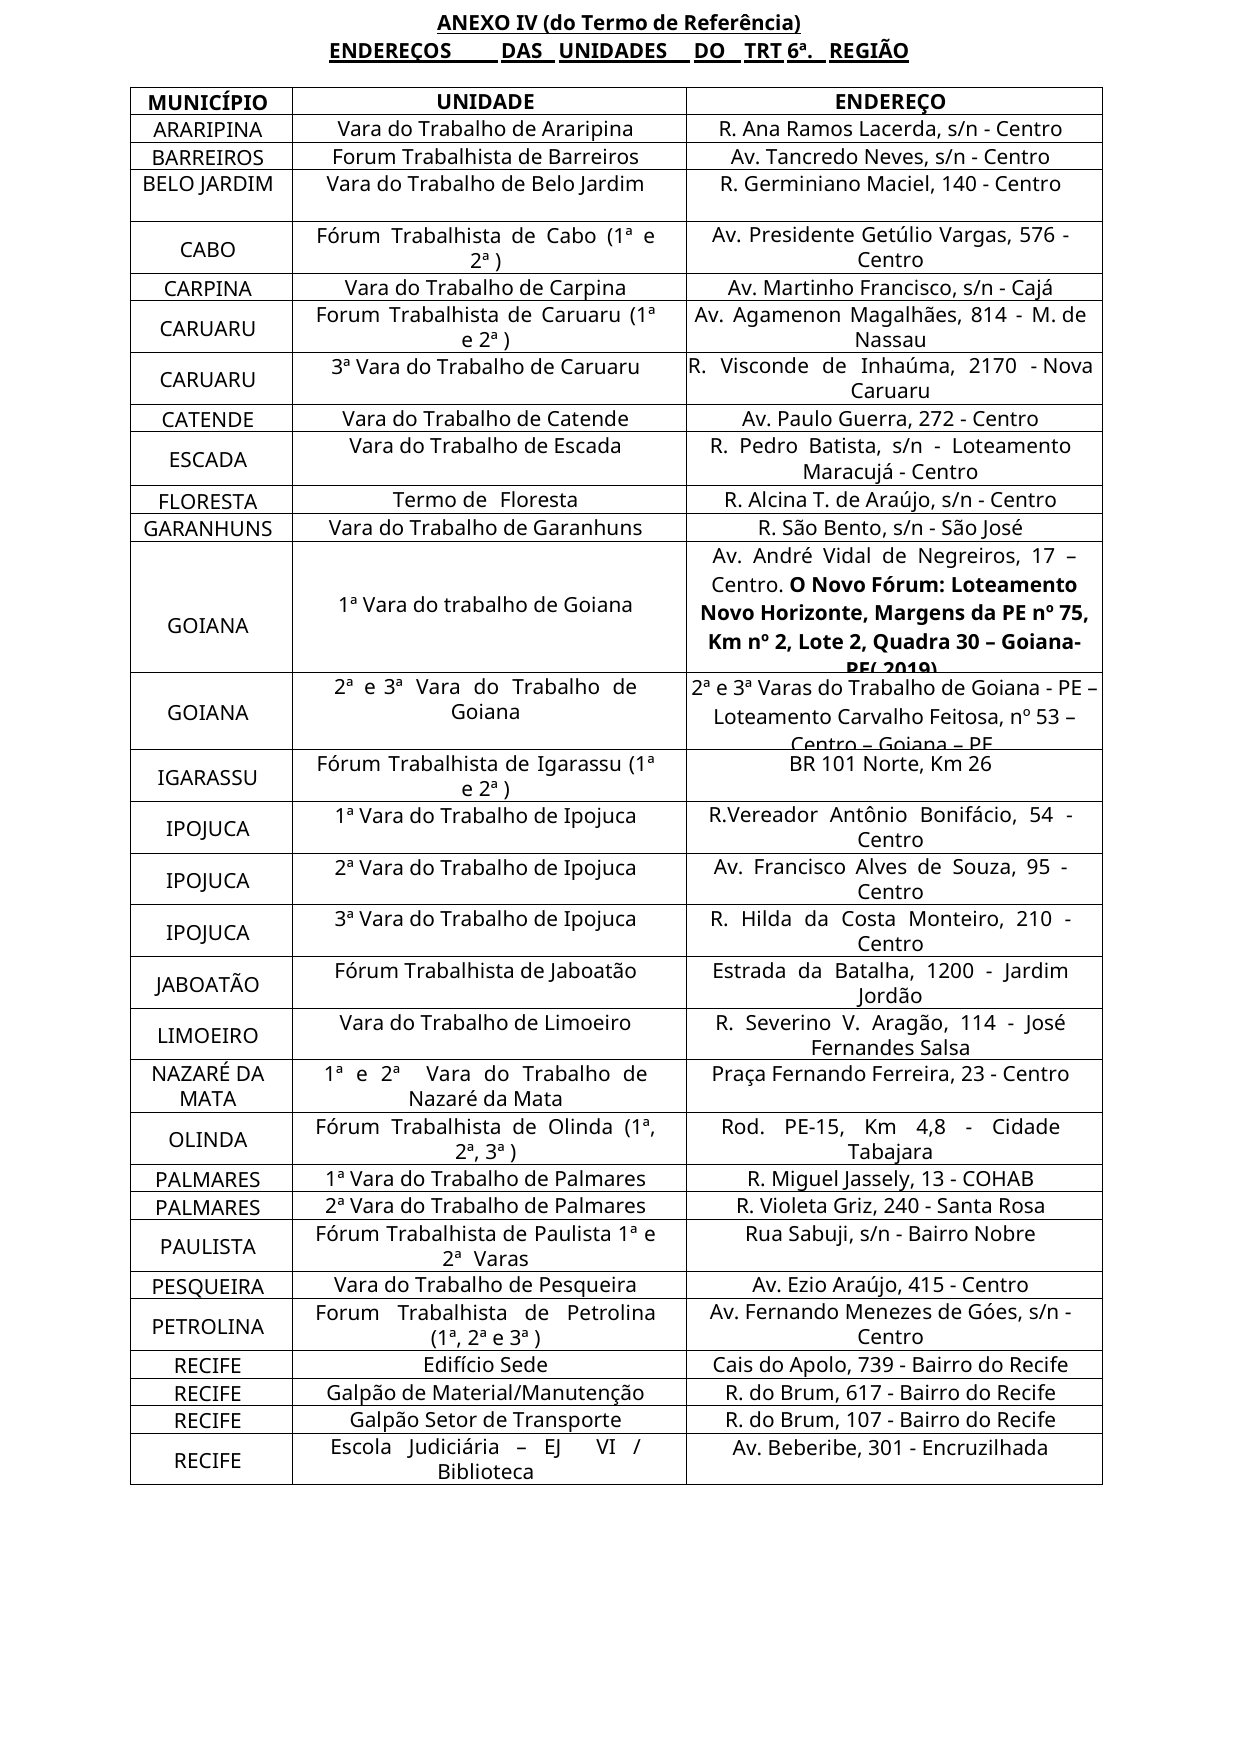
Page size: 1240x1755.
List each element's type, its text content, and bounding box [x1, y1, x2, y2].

table_header ENDEREÇO [687, 88, 1102, 114]
table_cell Fórum Trabalhista de Cabo (1ª e 2ª ) [293, 222, 686, 273]
table_cell CARUARU [131, 301, 292, 352]
table_cell R. Hilda da Costa Monteiro, 210 - Centro [687, 905, 1102, 956]
table_cell Vara do Trabalho de Catende [293, 405, 686, 431]
table_cell IPOJUCA [131, 854, 292, 904]
table_cell OLINDA [131, 1113, 292, 1163]
table_cell IPOJUCA [131, 802, 292, 852]
table_cell Estrada da Batalha, 1200 - Jardim Jordão [687, 957, 1102, 1007]
text ENDEREÇOS DAS UNIDADES DO TRT 6ª. REGIÃO [121, 37, 1117, 62]
table_cell BARREIROS [131, 143, 292, 169]
table_cell Forum Trabalhista de Petrolina (1ª, 2ª e 3ª ) [293, 1299, 686, 1350]
table_cell Galpão Setor de Transporte [293, 1406, 686, 1433]
table_cell RECIFE [131, 1351, 292, 1377]
table_cell Forum Trabalhista de Caruaru (1ª e 2ª ) [293, 301, 686, 352]
table_cell 2ª e 3ª Varas do Trabalho de Goiana - PE – Loteamento Carvalho Feitosa, nº 53 – Centro – Goiana – PE. [687, 673, 1102, 749]
table_cell Av. Beberibe, 301 - Encruzilhada [687, 1434, 1102, 1484]
table_cell PALMARES [131, 1165, 292, 1191]
table_cell Rua Sabuji, s/n - Bairro Nobre [687, 1220, 1102, 1271]
table_cell 1ª Vara do trabalho de Goiana [293, 542, 686, 672]
table_cell R. Ana Ramos Lacerda, s/n - Centro [687, 115, 1102, 142]
table_cell ESCADA [131, 432, 292, 485]
table_cell Fórum Trabalhista de Olinda (1ª, 2ª, 3ª ) [293, 1113, 686, 1163]
table_cell ARARIPINA [131, 115, 292, 142]
table_cell Rod. PE-15, Km 4,8 - Cidade Tabajara [687, 1113, 1102, 1163]
table_cell PESQUEIRA [131, 1272, 292, 1298]
table_cell 1ª e 2ª Vara do Trabalho de Nazaré da Mata [293, 1060, 686, 1112]
table_cell IGARASSU [131, 750, 292, 801]
table_cell RECIFE [131, 1379, 292, 1405]
table_cell R. São Bento, s/n - São José [687, 514, 1102, 541]
table_cell Vara do Trabalho de Limoeiro [293, 1009, 686, 1059]
table_cell 1ª Vara do Trabalho de Palmares [293, 1165, 686, 1191]
table_cell R. Germiniano Maciel, 140 - Centro [687, 170, 1102, 221]
table_cell PAULISTA [131, 1220, 292, 1271]
table_cell Av. André Vidal de Negreiros, 17 – Centro. O Novo Fórum: Loteamento Novo Horizonte, Margens da PE nº 75, Km nº 2, Lote 2, Quadra 30 – Goiana- PE( 2019). Novo Horizonte, Margens da PE nº 75, Km nº 2, Lote 2, Quadra 30 – Goiana- PE [687, 542, 1102, 672]
table_cell Av. Paulo Guerra, 272 - Centro [687, 405, 1102, 431]
table_header UNIDADE [293, 88, 686, 114]
table_cell R. do Brum, 107 - Bairro do Recife [687, 1406, 1102, 1433]
table_cell R. Pedro Batista, s/n - Loteamento Maracujá - Centro [687, 432, 1102, 485]
table_cell Galpão de Material/Manutenção [293, 1379, 686, 1405]
table_cell GOIANA [131, 673, 292, 749]
table_cell BR 101 Norte, Km 26 [687, 750, 1102, 801]
table_cell Av. Martinho Francisco, s/n - Cajá [687, 274, 1102, 300]
table_cell LIMOEIRO [131, 1009, 292, 1059]
table_cell Vara do Trabalho de Araripina [293, 115, 686, 142]
table_cell R. Miguel Jassely, 13 - COHAB [687, 1165, 1102, 1191]
table_cell RECIFE [131, 1406, 292, 1433]
table_cell BELO JARDIM [131, 170, 292, 221]
table_cell 2ª Vara do Trabalho de Ipojuca [293, 854, 686, 904]
table_cell Fórum Trabalhista de Jaboatão [293, 957, 686, 1007]
table_cell Edifício Sede [293, 1351, 686, 1377]
table_cell Av. Agamenon Magalhães, 814 - M. de Nassau [687, 301, 1102, 352]
table_cell Vara do Trabalho de Garanhuns [293, 514, 686, 541]
table_cell R. Severino V. Aragão, 114 - José Fernandes Salsa [687, 1009, 1102, 1059]
table_cell IPOJUCA [131, 905, 292, 956]
table_cell Vara do Trabalho de Escada [293, 432, 686, 485]
table_cell 2ª e 3ª Vara do Trabalho de Goiana [293, 673, 686, 749]
table_cell CATENDE [131, 405, 292, 431]
table_cell Vara do Trabalho de Belo Jardim [293, 170, 686, 221]
table_cell Av. Presidente Getúlio Vargas, 576 - Centro [687, 222, 1102, 273]
table_cell PALMARES [131, 1192, 292, 1219]
table_cell R. do Brum, 617 - Bairro do Recife [687, 1379, 1102, 1405]
table_cell Av. Francisco Alves de Souza, 95 - Centro [687, 854, 1102, 904]
table_cell Termo de Floresta [293, 486, 686, 513]
table_cell PETROLINA [131, 1299, 292, 1350]
table_cell 1ª Vara do Trabalho de Ipojuca [293, 802, 686, 852]
table_cell R. Violeta Griz, 240 - Santa Rosa [687, 1192, 1102, 1219]
table_cell R. Visconde de Inhaúma, 2170 - Nova Caruaru [687, 353, 1102, 403]
table_cell Fórum Trabalhista de Paulista 1ª e 2ª Varas [293, 1220, 686, 1271]
table_cell JABOATÃO [131, 957, 292, 1007]
table_cell Escola Judiciária – EJ VI / Biblioteca [293, 1434, 686, 1484]
table_cell R. Alcina T. de Araújo, s/n - Centro [687, 486, 1102, 513]
text ANEXO IV (do Termo de Referência) [121, 8, 1117, 37]
table_cell NAZARÉ DA MATA [131, 1060, 292, 1112]
table_cell 3ª Vara do Trabalho de Ipojuca [293, 905, 686, 956]
table_cell FLORESTA [131, 486, 292, 513]
table_cell RECIFE [131, 1434, 292, 1484]
table_cell R.Vereador Antônio Bonifácio, 54 - Centro [687, 802, 1102, 852]
table_cell Praça Fernando Ferreira, 23 - Centro [687, 1060, 1102, 1112]
table_cell CARUARU [131, 353, 292, 403]
table_cell Cais do Apolo, 739 - Bairro do Recife [687, 1351, 1102, 1377]
table_cell CARPINA [131, 274, 292, 300]
table_cell GARANHUNS [131, 514, 292, 541]
table_cell 2ª Vara do Trabalho de Palmares [293, 1192, 686, 1219]
table_cell Vara do Trabalho de Pesqueira [293, 1272, 686, 1298]
table_cell Fórum Trabalhista de Igarassu (1ª e 2ª ) [293, 750, 686, 801]
table_cell Av. Fernando Menezes de Góes, s/n - Centro [687, 1299, 1102, 1350]
table_cell CABO [131, 222, 292, 273]
table_cell Av. Tancredo Neves, s/n - Centro [687, 143, 1102, 169]
table_cell Av. Ezio Araújo, 415 - Centro [687, 1272, 1102, 1298]
table_header MUNICÍPIO [131, 88, 292, 114]
table_cell Vara do Trabalho de Carpina [293, 274, 686, 300]
table_cell GOIANA [131, 542, 292, 672]
table_cell 3ª Vara do Trabalho de Caruaru [293, 353, 686, 403]
table_cell Forum Trabalhista de Barreiros [293, 143, 686, 169]
